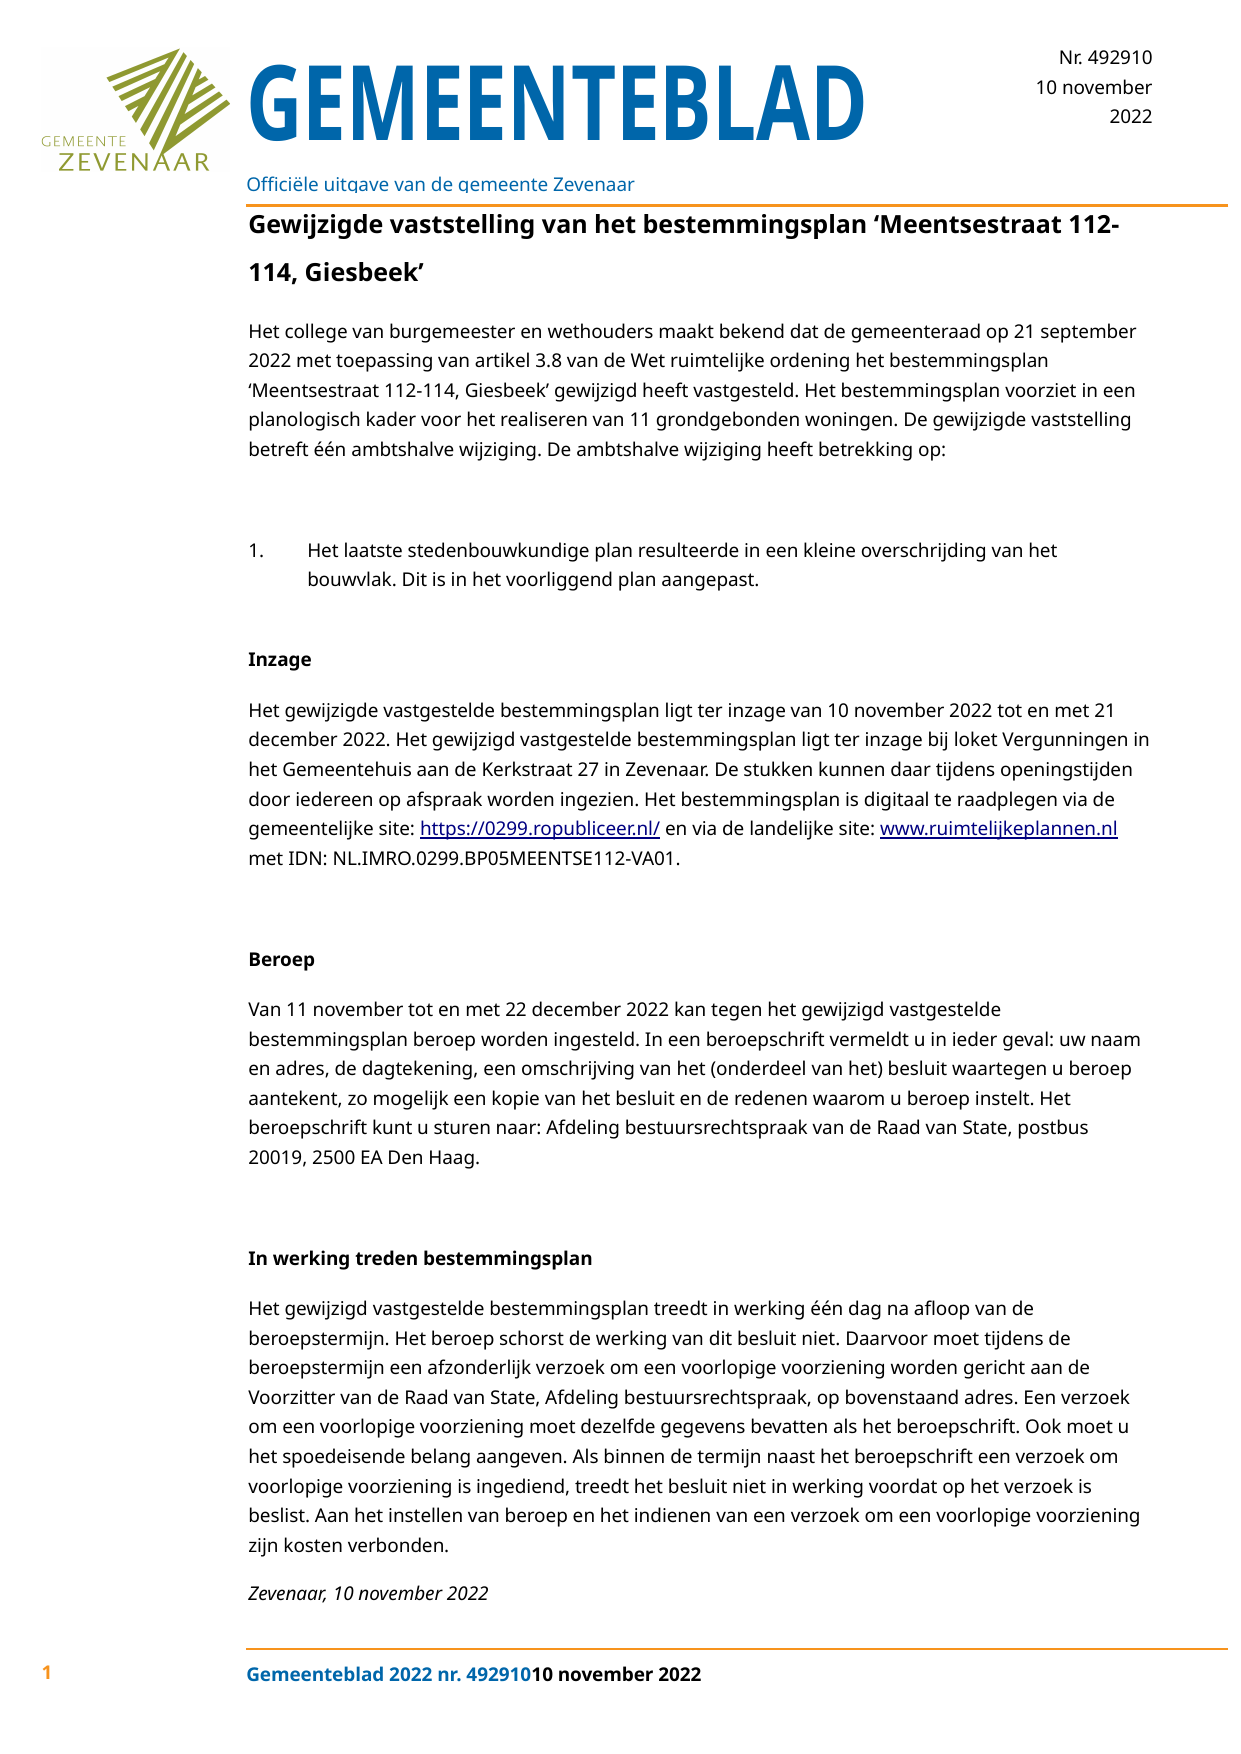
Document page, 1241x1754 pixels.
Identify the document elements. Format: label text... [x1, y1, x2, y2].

text In werking treden bestemmingsplan [248, 1245, 1152, 1271]
text Het gewijzigd vastgestelde bestemmingsplan treedt in werking één dag na afloop van de beroepstermijn. Het beroep schorst de werking van dit besluit niet. Daarvoor moet tijdens de beroepstermijn een afzonderlijk verzoek om een voorlopige voorziening worden gericht aan de Voorzitter van de Raad van State, Afdeling bestuursrechtspraak, op bovenstaand adres. Een verzoek om een voorlopige voorziening moet dezelfde gegevens bevatten als het beroepschrift. Ook moet u het spoedeisende belang aangeven. Als binnen de termijn naast het beroepschrift een verzoek om voorlopige voorziening is ingediend, treedt het besluit niet in werking voordat op het verzoek is beslist. Aan het instellen van beroep en het indienen van een verzoek om een voorlopige voorziening zijn kosten verbonden. [248, 1295, 1152, 1558]
text Het gewijzigde vastgestelde bestemmingsplan ligt ter inzage van 10 november 2022 tot en met 21 december 2022. Het gewijzigd vastgestelde bestemmingsplan ligt ter inzage bij loket Vergunningen in het Gemeentehuis aan de Kerkstraat 27 in Zevenaar. De stukken kunnen daar tijdens openingstijden door iedereen op afspraak worden ingezien. Het bestemmingsplan is digitaal te raadplegen via de gemeentelijke site: https://0299.ropubliceer.nl/ en via de landelijke site: www.ruimtelijkeplannen.nl met IDN: NL.IMRO.0299.BP05MEENTSE112-VA01. [248, 697, 1152, 871]
text Zevenaar, 10 november 2022 [248, 1580, 1152, 1606]
text Het college van burgemeester en wethouders maakt bekend dat de gemeenteraad op 21 september 2022 met toepassing van artikel 3.8 van de Wet ruimtelijke ordening het bestemmingsplan ‘Meentsestraat 112-114, Giesbeek’ gewijzigd heeft vastgesteld. Het bestemmingsplan voorziet in een planologisch kader voor het realiseren van 11 grondgebonden woningen. De gewijzigde vaststelling betreft één ambtshalve wijziging. De ambtshalve wijziging heeft betrekking op: [248, 318, 1152, 462]
text Beroep [248, 946, 1152, 972]
list Het laatste stedenbouwkundige plan resulteerde in een kleine overschrijding van het bouwvlak. Dit is in het voorliggend plan aangepast. [248, 537, 1152, 592]
text Van 11 november tot en met 22 december 2022 kan tegen het gewijzigd vastgestelde bestemmingsplan beroep worden ingesteld. In een beroepschrift vermeldt u in ieder geval: uw naam en adres, de dagtekening, een omschrijving van het (onderdeel van het) besluit waartegen u beroep aantekent, zo mogelijk een kopie van het besluit en de redenen waarom u beroep instelt. Het beroepschrift kunt u sturen naar: Afdeling bestuursrechtspraak van de Raad van State, postbus 20019, 2500 EA Den Haag. [248, 996, 1152, 1170]
picture [41, 47, 231, 172]
text Gewijzigde vaststelling van het bestemmingsplan ‘Meentsestraat 112-114, Giesbeek’ [248, 207, 1152, 288]
text Inzage [248, 647, 1152, 672]
